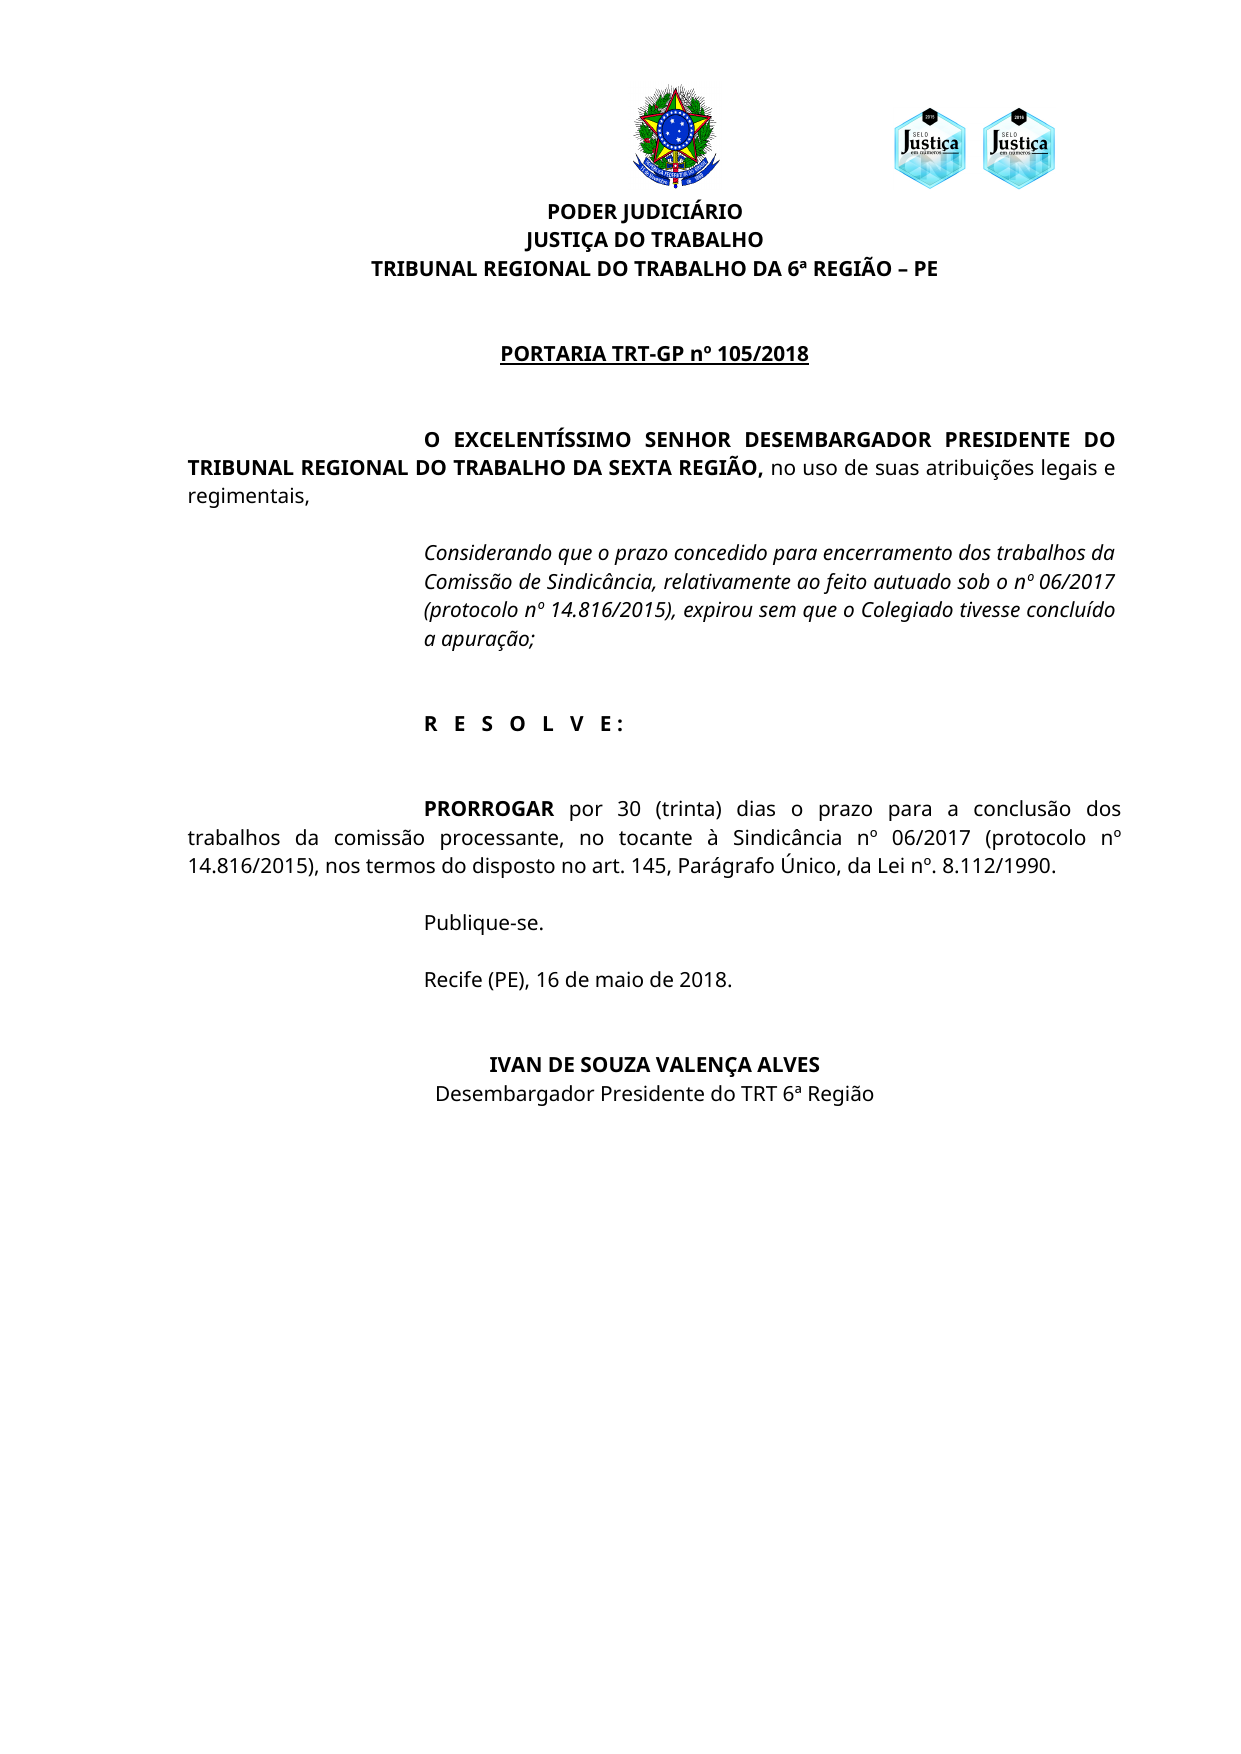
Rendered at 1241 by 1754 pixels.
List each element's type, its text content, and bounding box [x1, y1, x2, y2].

text O EXCELENTÍSSIMO SENHOR DESEMBARGADOR PRESIDENTE DO TRIBUNAL REGIONAL DO TRABALHO DA SEXTA REGIÃO, no uso de suas atribuições legais e regimentais, [187, 425, 1116, 510]
text Desembargador Presidente do TRT 6ª Região [187, 1079, 1122, 1107]
text PRORROGAR por 30 (trinta) dias o prazo para a conclusão dos trabalhos da comissão processante, no tocante à Sindicância nº 06/2017 (protocolo nº 14.816/2015), nos termos do disposto no art. 145, Parágrafo Único, da Lei nº. 8.112/1990. [187, 794, 1122, 880]
text IVAN DE SOUZA VALENÇA ALVES [187, 1050, 1122, 1079]
picture [893, 107, 1056, 190]
text Considerando que o prazo concedido para encerramento dos trabalhos da Comissão de Sindicância, relativamente ao feito autuado sob o nº 06/2017 (protocolo nº 14.816/2015), expirou sem que o Colegiado tivesse concluído a apuração; [423, 538, 1116, 652]
text R E S O L V E : [187, 709, 1122, 737]
picture [628, 81, 722, 190]
text Recife (PE), 16 de maio de 2018. [187, 965, 1122, 993]
text PORTARIA TRT-GP nº 105/2018 [187, 339, 1122, 368]
text Publique-se. [187, 908, 1122, 937]
